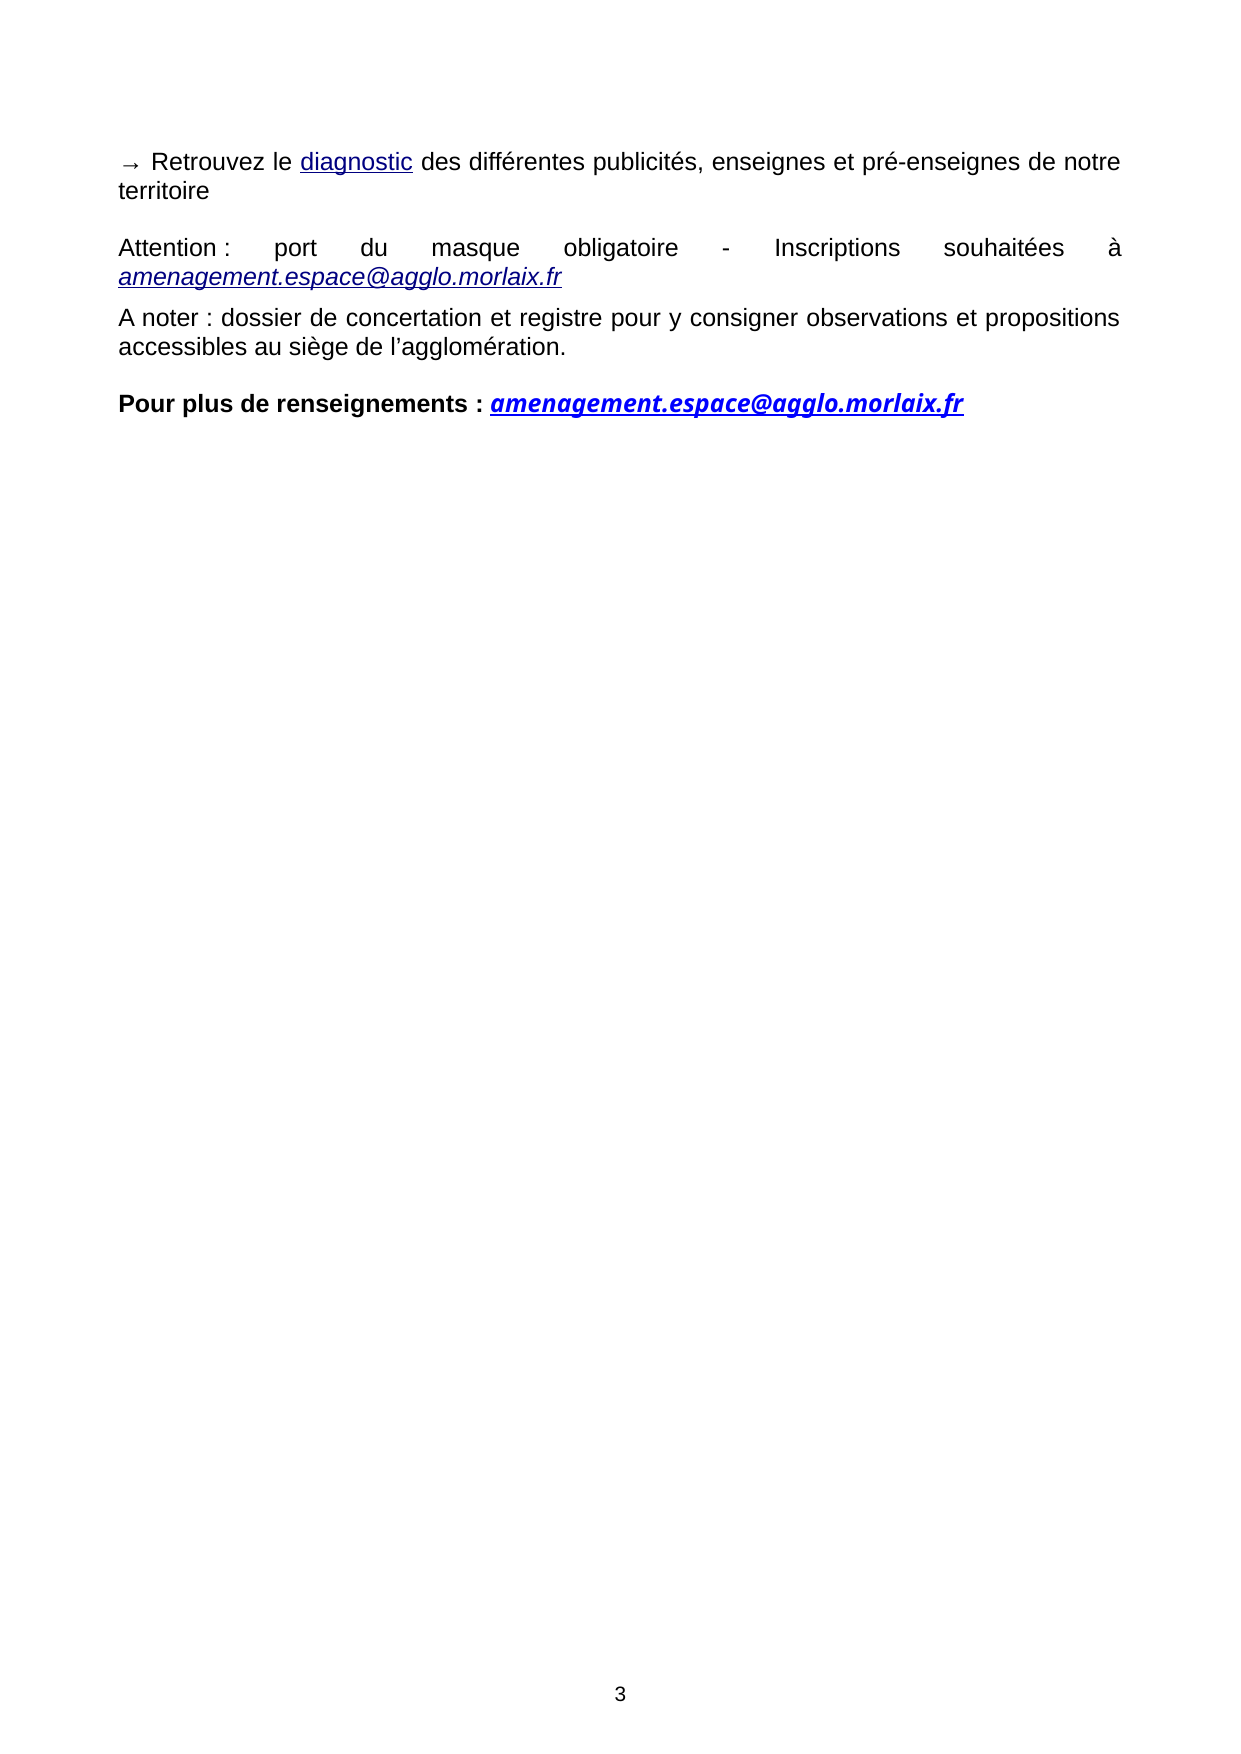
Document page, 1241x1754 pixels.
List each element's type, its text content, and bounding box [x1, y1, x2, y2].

subtitle Pour plus de renseignements : amenagement.espace@agglo.morlaix.fr [118, 386, 1122, 420]
text A noter : dossier de concertation et registre pour y consigner observations et propositions accessibles au siège de l’agglomération. [118, 303, 1122, 361]
text → Retrouvez le diagnostic des différentes publicités, enseignes et pré-enseignes de notre territoire Attention : port du masque obligatoire - Inscriptions souhaitées à amenagement.espace@agglo.morlaix.fr [118, 118, 1122, 291]
